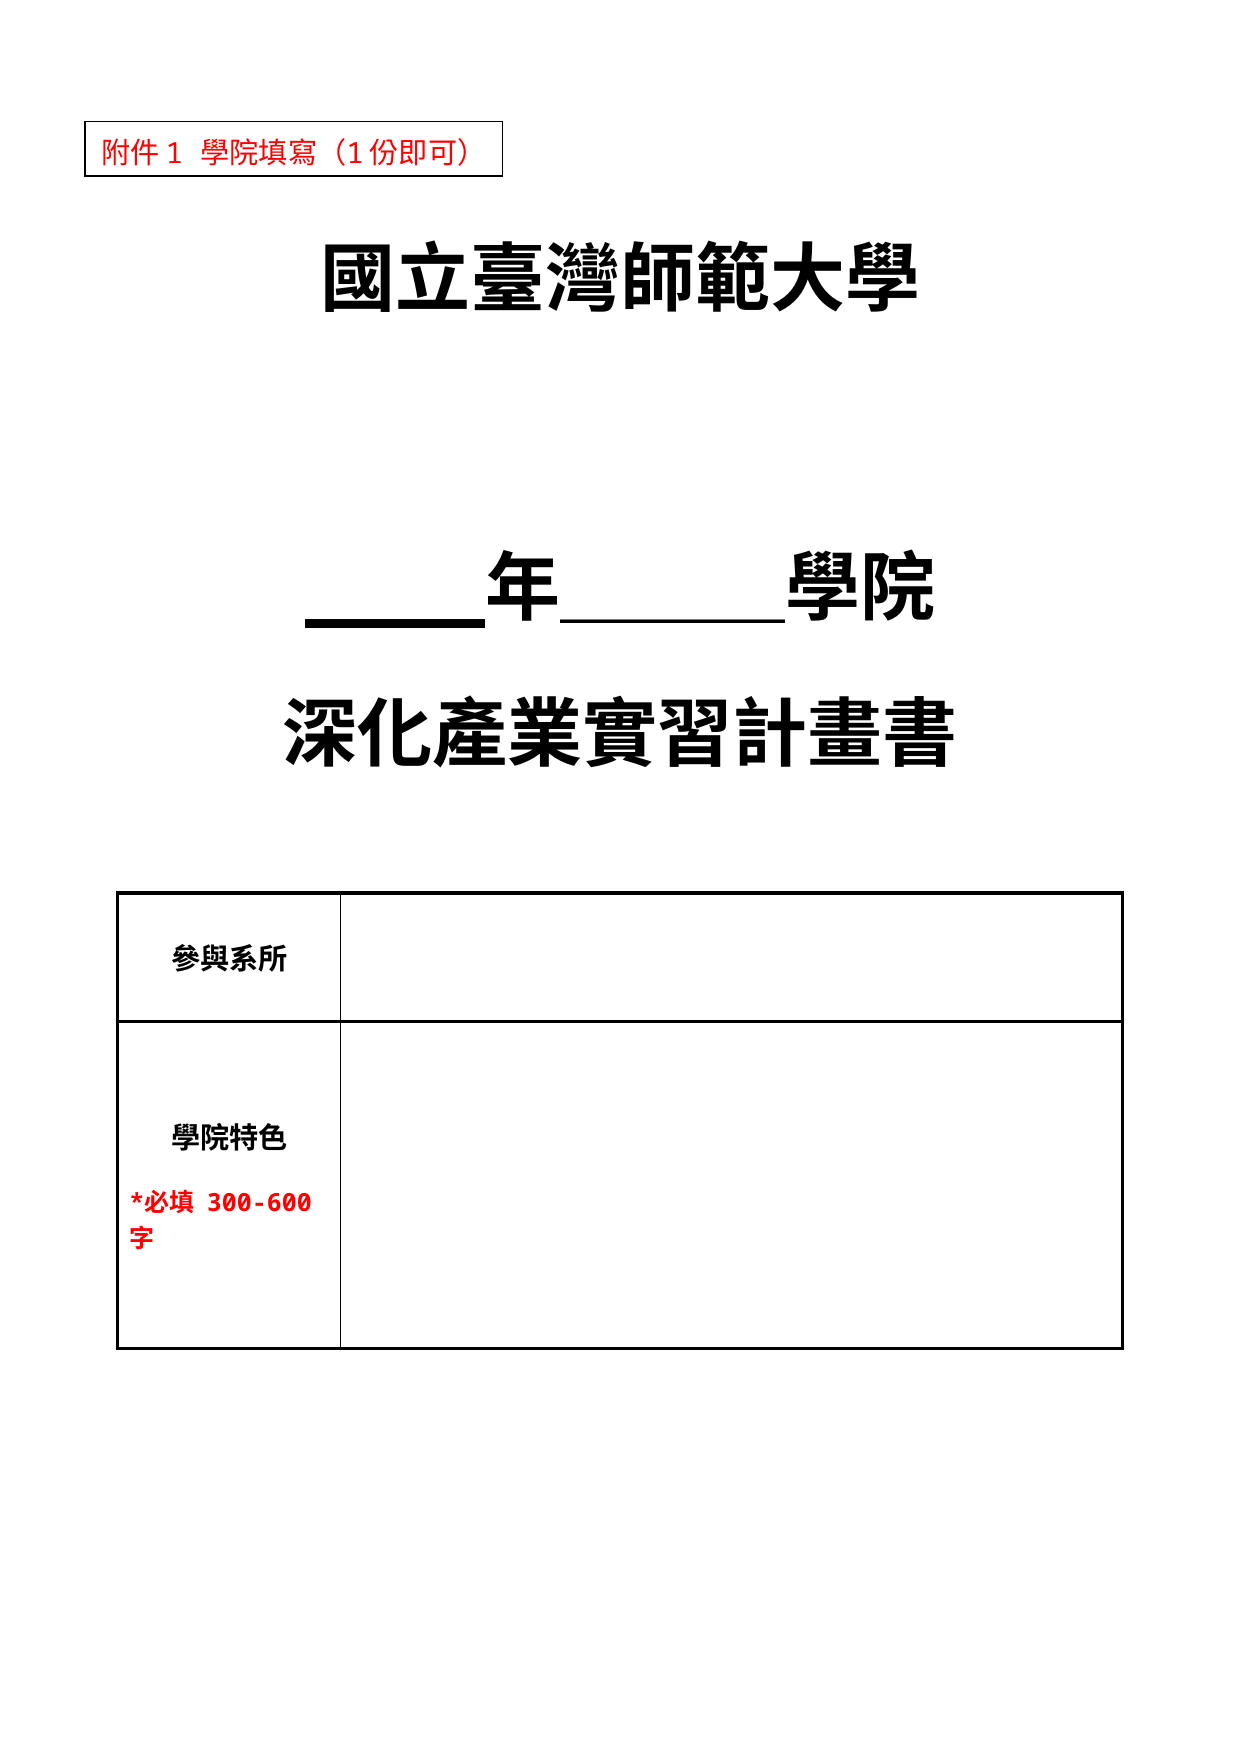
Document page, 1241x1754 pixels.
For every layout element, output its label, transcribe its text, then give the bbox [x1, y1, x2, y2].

table_cell [341, 1023, 1121, 1347]
text ____年＿＿＿學院 [118, 497, 1122, 643]
text 附件1 學院填寫（1份即可） [101, 130, 487, 168]
table_header [341, 895, 1121, 1019]
table_cell 學院特色 *必填 300-600字 [119, 1023, 340, 1347]
text 深化產業實習計畫書 [118, 643, 1122, 789]
text 國立臺灣師範大學 [118, 218, 1122, 327]
table_header 參與系所 [119, 895, 340, 1019]
